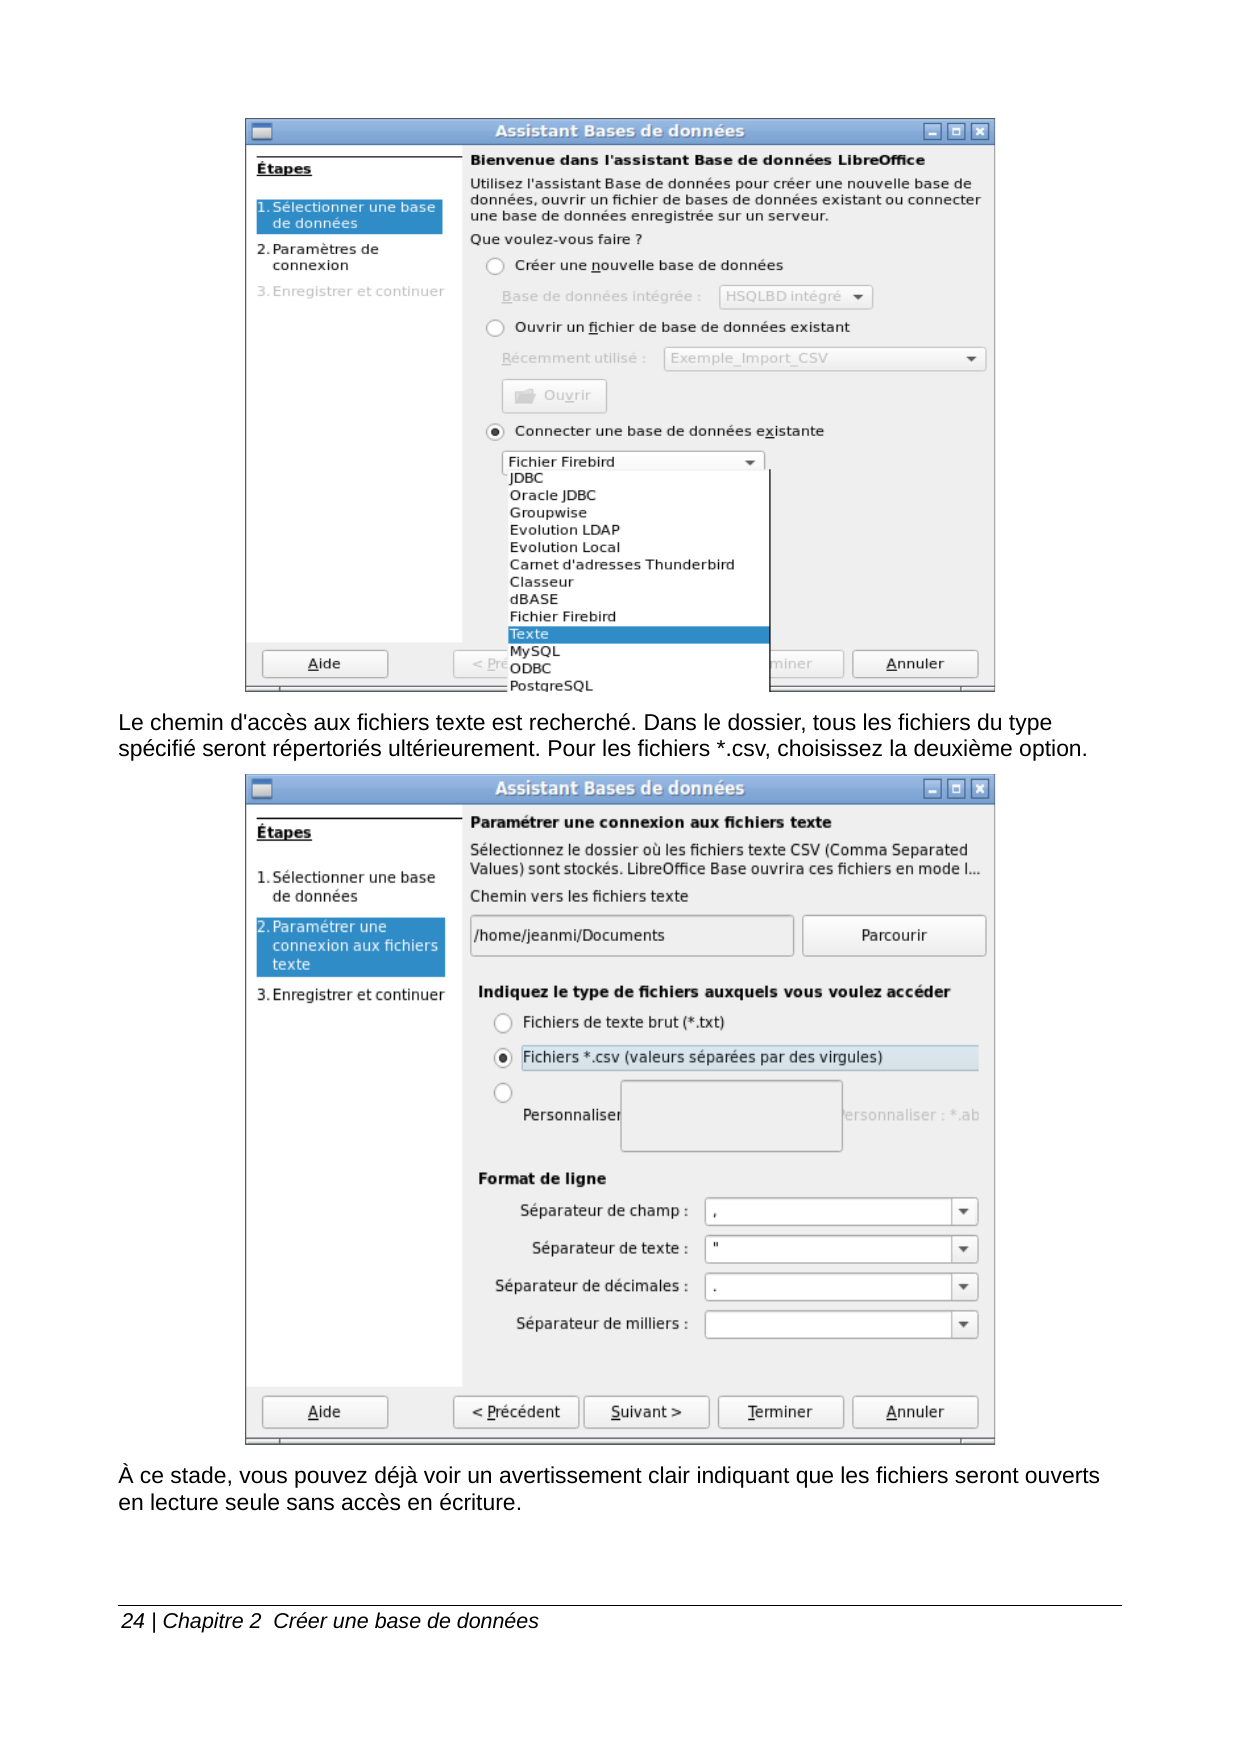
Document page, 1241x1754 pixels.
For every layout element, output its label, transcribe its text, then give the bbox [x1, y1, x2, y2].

text Le chemin d'accès aux fichiers texte est recherché. Dans le dossier, tous les fichiers du type spécifié seront répertoriés ultérieurement. Pour les fichiers *.csv, choisissez la deuxième option. [118, 709, 1122, 762]
picture [245, 118, 995, 692]
text À ce stade, vous pouvez déjà voir un avertissement clair indiquant que les fichiers seront ouverts en lecture seule sans accès en écriture. [118, 1462, 1122, 1515]
